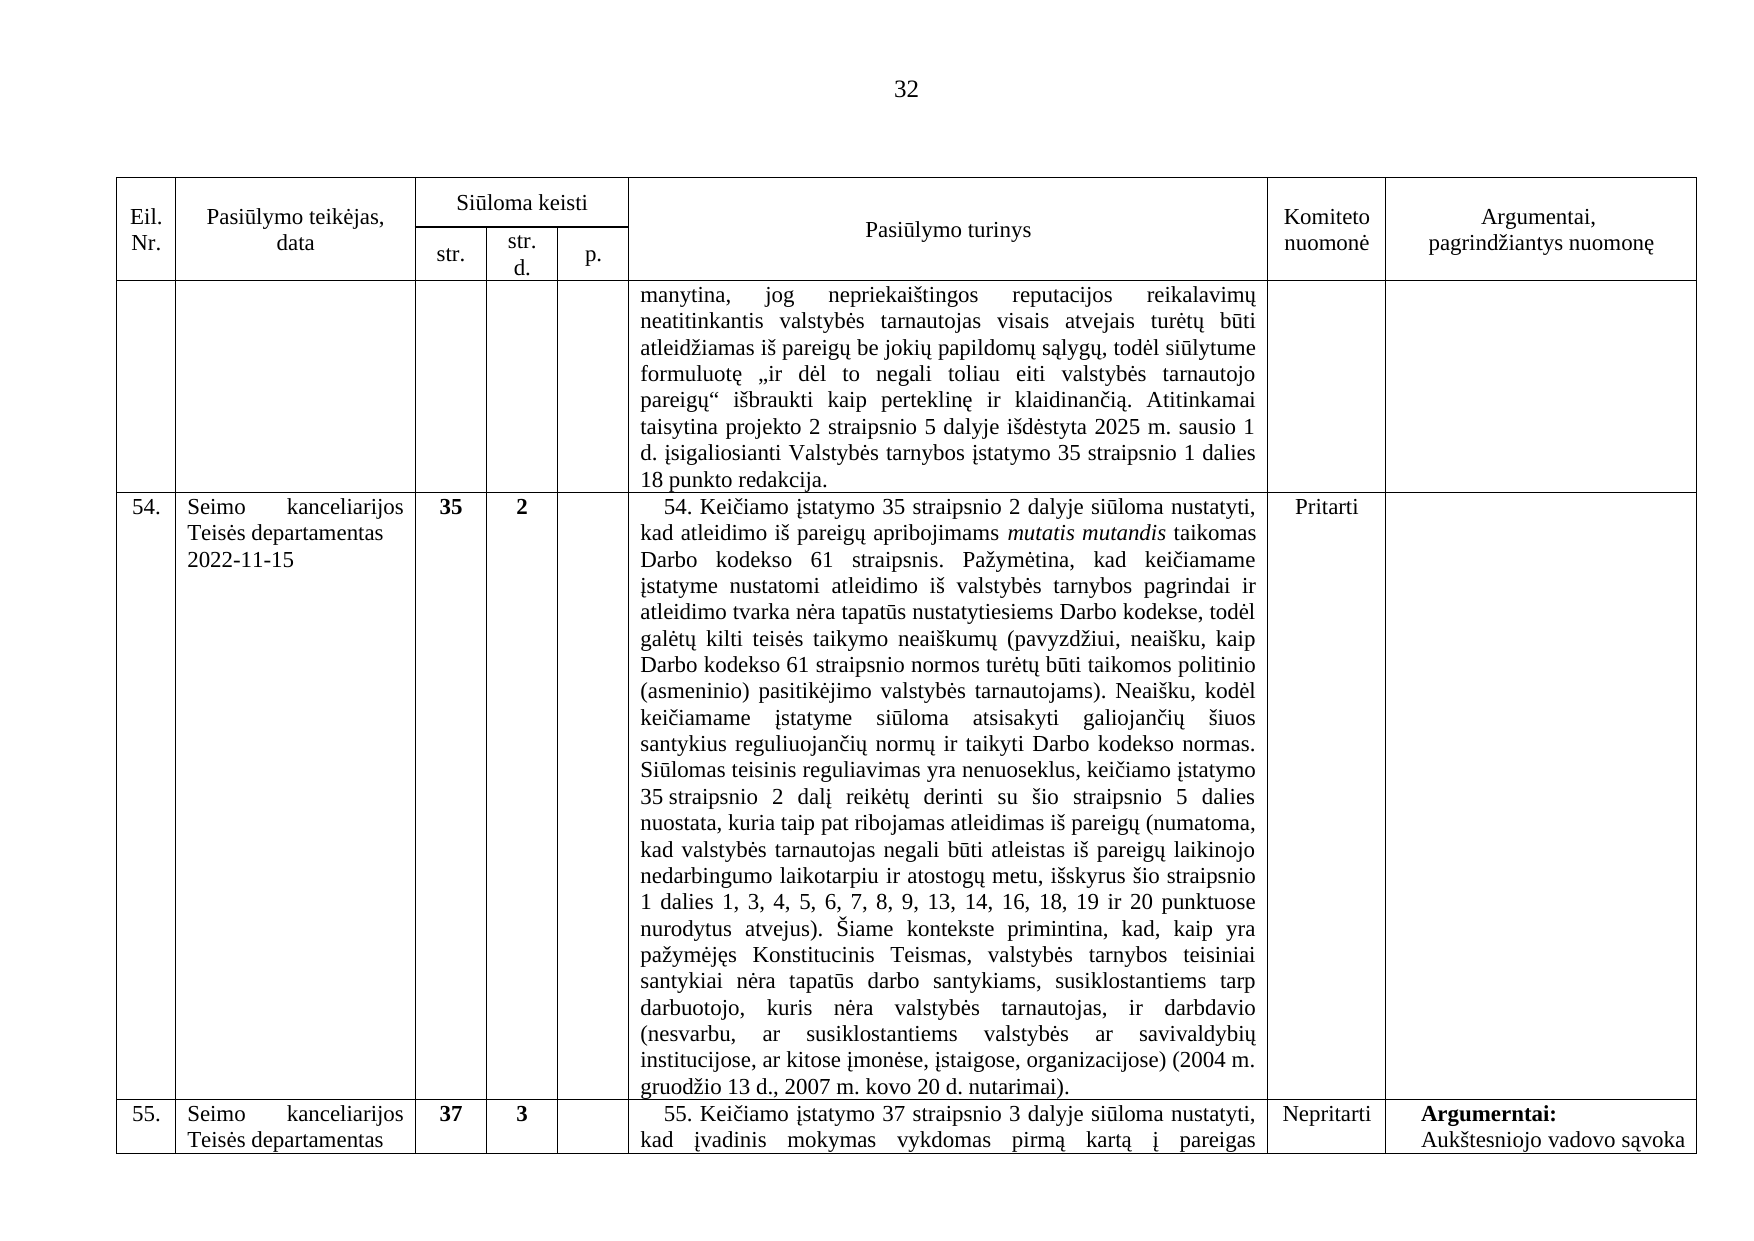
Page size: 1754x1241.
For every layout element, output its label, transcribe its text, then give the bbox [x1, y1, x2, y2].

table_header Argumentai, pagrindžiantys nuomonę [1386, 178, 1696, 280]
table_cell 55. [117, 1100, 175, 1153]
table_cell manytina, jog nepriekaištingos reputacijos reikalavimų neatitinkantis valstybės tarnautojas visais atvejais turėtų būti atleidžiamas iš pareigų be jokių papildomų sąlygų, todėl siūlytume formuluotę „ir dėl to negali toliau eiti valstybės tarnautojo pareigų“ išbraukti kaip perteklinę ir klaidinančią. Atitinkamai taisytina projekto 2 straipsnio 5 dalyje išdėstyta 2025 m. sausio 1 d. įsigaliosianti Valstybės tarnybos įstatymo 35 straipsnio 1 dalies 18 punkto redakcija. [629, 281, 1267, 492]
table_cell Pritarti [1268, 493, 1385, 1099]
table_cell 35 [416, 493, 486, 1099]
table_cell [117, 281, 175, 492]
table_header Pasiūlymo turinys [629, 178, 1267, 280]
table_cell [558, 493, 628, 1099]
table_cell Argumerntai: Aukštesniojo vadovo sąvoka [1386, 1100, 1696, 1153]
table_cell [176, 281, 415, 492]
table_cell 54. [117, 493, 175, 1099]
table_cell [1268, 281, 1385, 492]
table_cell [1386, 281, 1696, 492]
table_cell 55. Keičiamo įstatymo 37 straipsnio 3 dalyje siūloma nustatyti, kad įvadinis mokymas vykdomas pirmą kartą į pareigas [629, 1100, 1267, 1153]
table_header Siūloma keisti [416, 178, 628, 226]
table_header Komiteto nuomonė [1268, 178, 1385, 280]
table_cell p. [558, 228, 628, 280]
table_cell [558, 1100, 628, 1153]
table_header Pasiūlymo teikėjas, data [176, 178, 415, 280]
table_cell str. d. [487, 228, 557, 280]
table_cell 54. Keičiamo įstatymo 35 straipsnio 2 dalyje siūloma nustatyti, kad atleidimo iš pareigų apribojimams mutatis mutandis taikomas Darbo kodekso 61 straipsnis. Pažymėtina, kad keičiamame įstatyme nustatomi atleidimo iš valstybės tarnybos pagrindai ir atleidimo tvarka nėra tapatūs nustatytiesiems Darbo kodekse, todėl galėtų kilti teisės taikymo neaiškumų (pavyzdžiui, neaišku, kaip Darbo kodekso 61 straipsnio normos turėtų būti taikomos politinio (asmeninio) pasitikėjimo valstybės tarnautojams). Neaišku, kodėl keičiamame įstatyme siūloma atsisakyti galiojančių šiuos santykius reguliuojančių normų ir taikyti Darbo kodekso normas. Siūlomas teisinis reguliavimas yra nenuoseklus, keičiamo įstatymo 35 straipsnio 2 dalį reikėtų derinti su šio straipsnio 5 dalies nuostata, kuria taip pat ribojamas atleidimas iš pareigų (numatoma, kad valstybės tarnautojas negali būti atleistas iš pareigų laikinojo nedarbingumo laikotarpiu ir atostogų metu, išskyrus šio straipsnio 1 dalies 1, 3, 4, 5, 6, 7, 8, 9, 13, 14, 16, 18, 19 ir 20 punktuose nurodytus atvejus). Šiame kontekste primintina, kad, kaip yra pažymėjęs Konstitucinis Teismas, valstybės tarnybos teisiniai santykiai nėra tapatūs darbo santykiams, susiklostantiems tarp darbuotojo, kuris nėra valstybės tarnautojas, ir darbdavio (nesvarbu, ar susiklostantiems valstybės ar savivaldybių institucijose, ar kitose įmonėse, įstaigose, organizacijose) (2004 m. gruodžio 13 d., 2007 m. kovo 20 d. nutarimai). [629, 493, 1267, 1099]
table_cell Seimo kanceliarijos Teisės departamentas [176, 1100, 415, 1153]
table_cell 37 [416, 1100, 486, 1153]
table_cell [558, 281, 628, 492]
table_cell str. [416, 228, 486, 280]
table_header Eil. Nr. [117, 178, 175, 280]
table_cell [1386, 493, 1696, 1099]
table_cell Seimo kanceliarijos Teisės departamentas 2022-11-15 [176, 493, 415, 1099]
table_cell Nepritarti [1268, 1100, 1385, 1153]
table_cell 3 [487, 1100, 557, 1153]
table_cell 2 [487, 493, 557, 1099]
table_cell [487, 281, 557, 492]
table_cell [416, 281, 486, 492]
